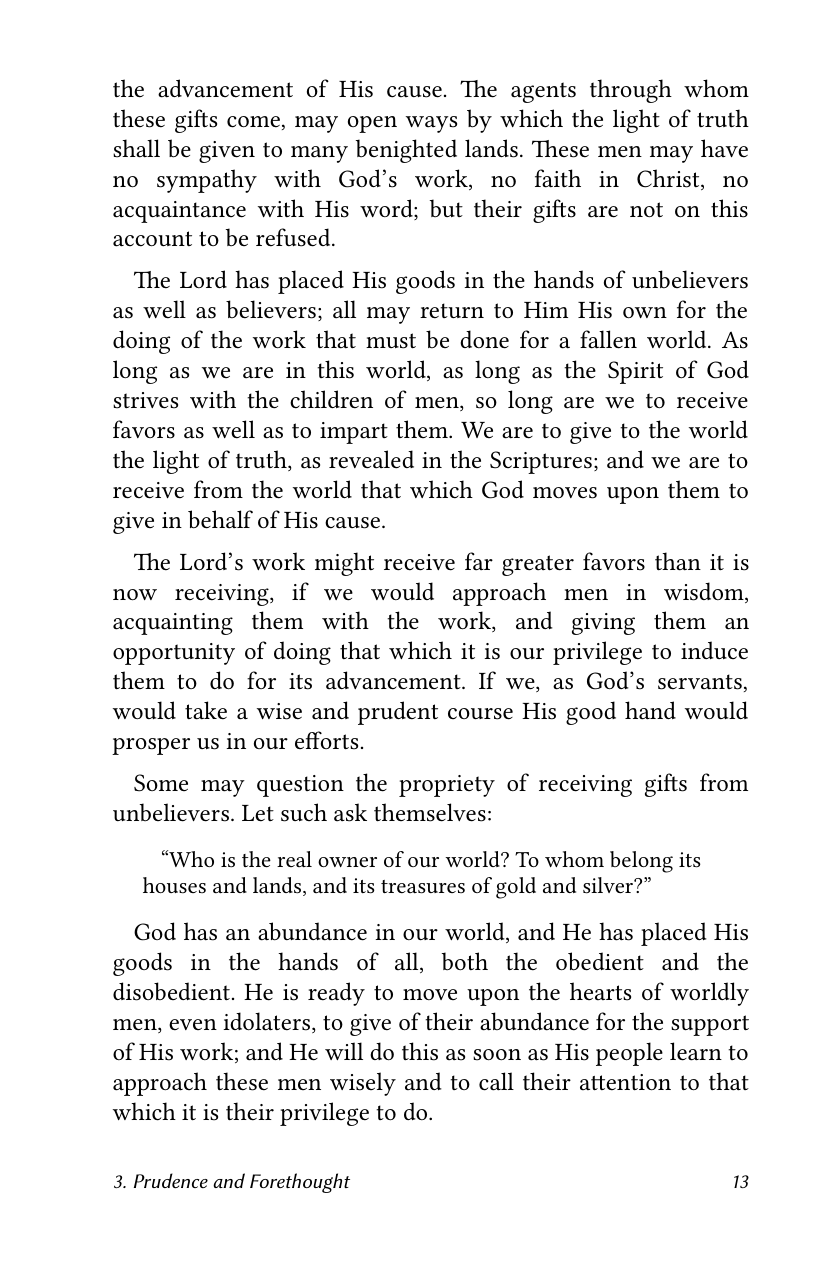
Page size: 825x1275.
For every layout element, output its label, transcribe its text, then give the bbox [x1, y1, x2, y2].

text “Who is the real owner of our world? To whom belong its houses and lands, and its treasures of gold and silver?” [142, 847, 720, 899]
text God has an abundance in our world, and He has placed His goods in the hands of all, both the obedient and the disobedient. He is ready to move upon the hearts of worldly men, even idolaters, to give of their abundance for the support of His work; and He will do this as soon as His people learn to approach these men wisely and to call their attention to that which it is their privilege to do. [112, 918, 750, 1126]
text The Lord has placed His goods in the hands of unbelievers as well as believers; all may return to Him His own for the doing of the work that must be done for a fallen world. As long as we are in this world, as long as the Spirit of God strives with the children of men, so long are we to receive favors as well as to impart them. We are to give to the world the light of truth, as revealed in the Scriptures; and we are to receive from the world that which God moves upon them to give in behalf of His cause. [112, 266, 750, 534]
text Some may question the propriety of receiving gifts from unbelievers. Let such ask themselves: [112, 769, 750, 827]
text The Lord’s work might receive far greater favors than it is now receiving, if we would approach men in wisdom, acquainting them with the work, and giving them an opportunity of doing that which it is our privilege to induce them to do for its advancement. If we, as God’s servants, would take a wise and prudent course His good hand would prosper us in our efforts. [112, 548, 750, 756]
text the advancement of His cause. The agents through whom these gifts come, may open ways by which the light of truth shall be given to many benighted lands. These men may have no sympathy with God’s work, no faith in Christ, no acquaintance with His word; but their gifts are not on this account to be refused. [112, 75, 750, 253]
